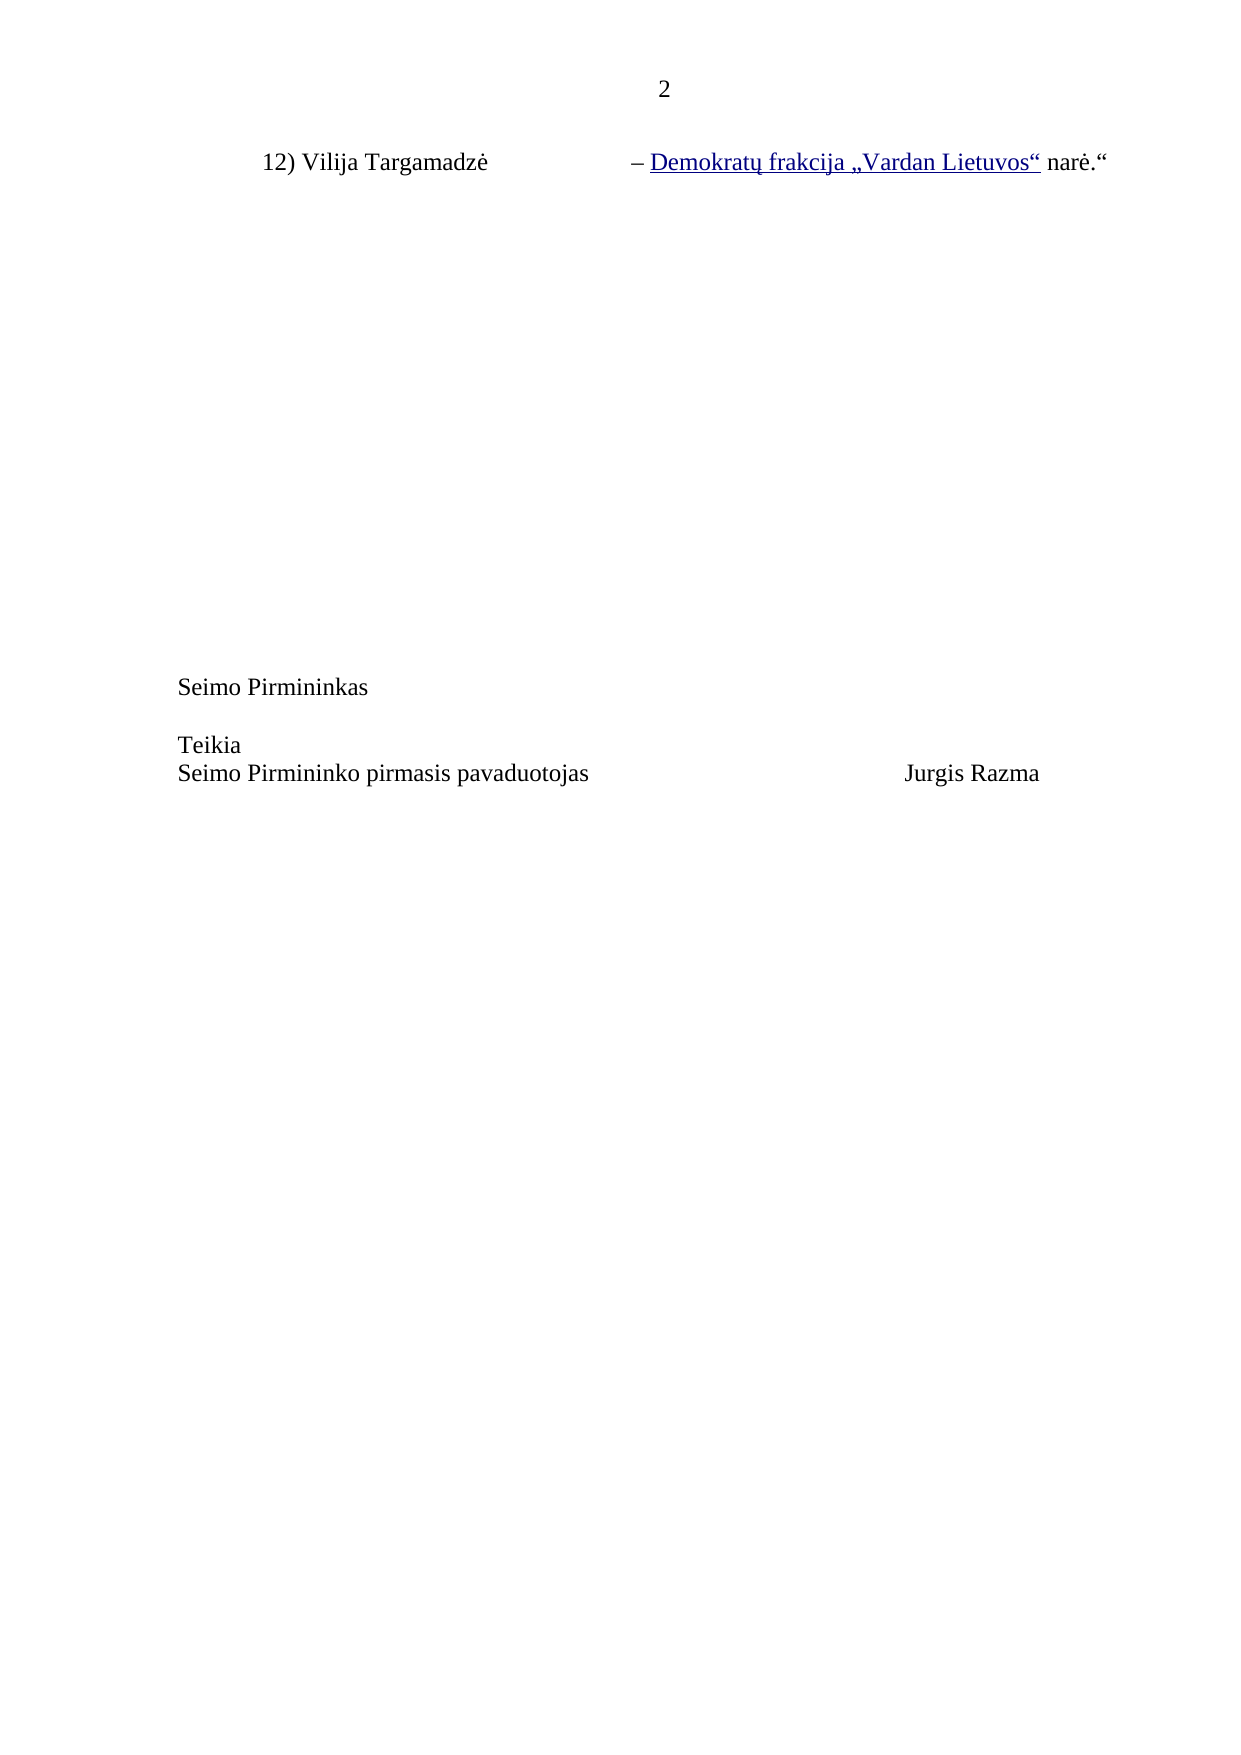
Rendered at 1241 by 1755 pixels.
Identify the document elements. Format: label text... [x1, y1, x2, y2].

text Teikia [177, 730, 1152, 758]
table_cell [251, 118, 620, 147]
table_cell – Demokratų frakcija „Vardan Lietuvos“ narė.“ [620, 147, 1151, 204]
table_cell [620, 204, 1151, 233]
table_cell 12) Vilija Targamadzė [251, 147, 620, 204]
table_cell [620, 118, 1151, 147]
text Seimo Pirmininko pirmasis pavaduotojas (Parašas Jurgis Razma [177, 758, 1152, 787]
text Seimo Pirmininkas [177, 672, 1152, 701]
table_cell [251, 204, 620, 233]
